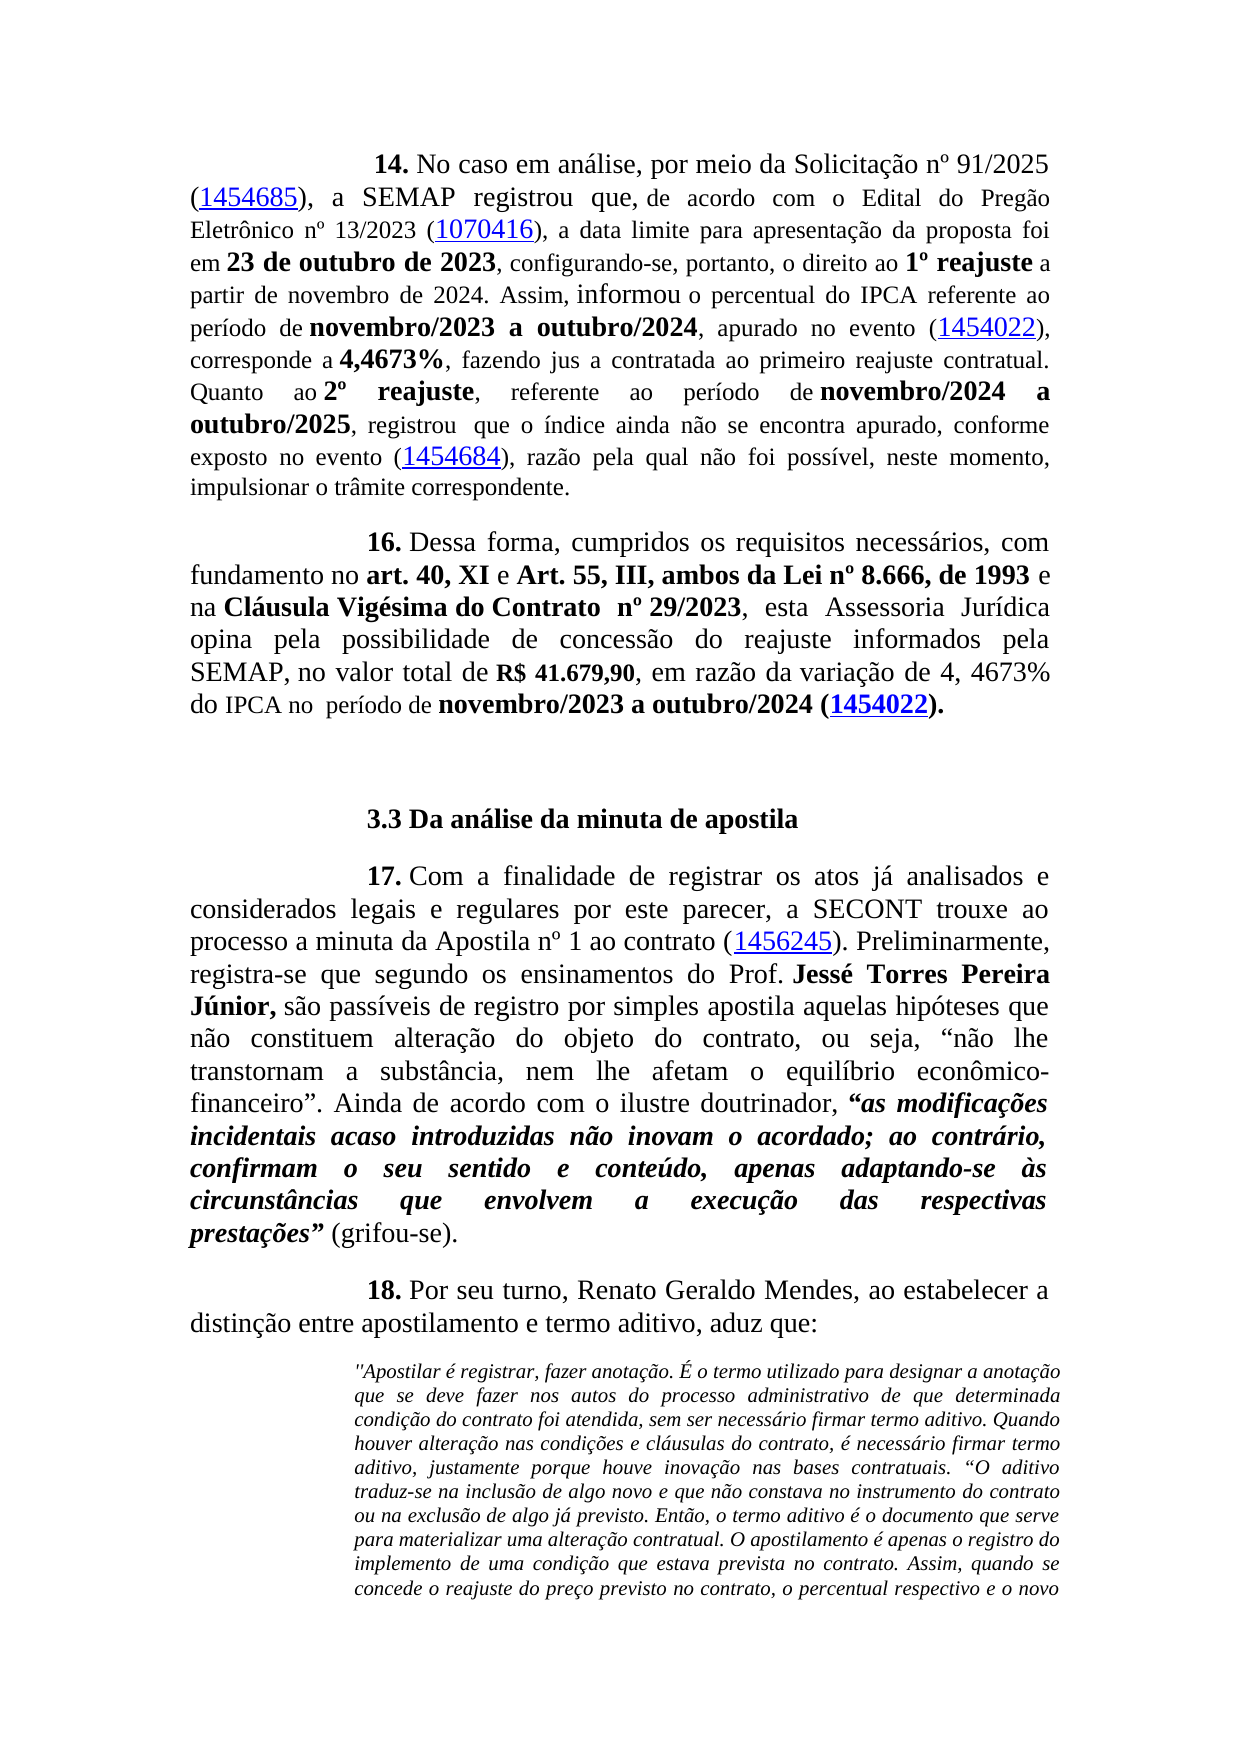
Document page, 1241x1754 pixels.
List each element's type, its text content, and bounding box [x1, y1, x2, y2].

text 16. Dessa forma, cumpridos os requisitos necessários, com fundamento no art. 40, XI e Art. 55, III, ambos da Lei nº 8.666, de 1993 e na Cláusula Vigésima do Contrato nº 29/2023, esta Assessoria Jurídica opina pela possibilidade de concessão do reajuste informados pela SEMAP, no valor total de R$ 41.679,90, em razão da variação de 4, 4673% do IPCA no período de novembro/2023 a outubro/2024 (1454022). [190, 525, 1051, 720]
text 3.3 Da análise da minuta de apostila [190, 802, 1051, 834]
text 17. Com a finalidade de registrar os atos já analisados e considerados legais e regulares por este parecer, a SECONT trouxe ao processo a minuta da Apostila nº 1 ao contrato (1456245). Preliminarmente, registra-se que segundo os ensinamentos do Prof. Jessé Torres Pereira Júnior, são passíveis de registro por simples apostila aquelas hipóteses que não constituem alteração do objeto do contrato, ou seja, “não lhe transtornam a substância, nem lhe afetam o equilíbrio econômico-financeiro”. Ainda de acordo com o ilustre doutrinador, “as modificações incidentais acaso introduzidas não inovam o acordado; ao contrário, confirmam o seu sentido e conteúdo, apenas adaptando-se às circunstâncias que envolvem a execução das respectivas prestações” (grifou-se). [190, 859, 1051, 1248]
text 18. Por seu turno, Renato Geraldo Mendes, ao estabelecer a distinção entre apostilamento e termo aditivo, aduz que: [190, 1273, 1051, 1338]
text ''Apostilar é registrar, fazer anotação. É o termo utilizado para designar a anotação que se deve fazer nos autos do processo administrativo de que determinada condição do contrato foi atendida, sem ser necessário firmar termo aditivo. Quando houver alteração nas condições e cláusulas do contrato, é necessário firmar termo aditivo, justamente porque houve inovação nas bases contratuais. “O aditivo traduz-se na inclusão de algo novo e que não constava no instrumento do contrato ou na exclusão de algo já previsto. Então, o termo aditivo é o documento que serve para materializar uma alteração contratual. O apostilamento é apenas o registro do implemento de uma condição que estava prevista no contrato. Assim, quando se concede o reajuste do preço previsto no contrato, o percentual respectivo e o novo [354, 1359, 1063, 1599]
text 14. No caso em análise, por meio da Solicitação nº 91/2025 (1454685), a SEMAP registrou que, de acordo com o Edital do Pregão Eletrônico nº 13/2023 (1070416), a data limite para apresentação da proposta foi em 23 de outubro de 2023, configurando-se, portanto, o direito ao 1º reajuste a partir de novembro de 2024. Assim, informou o percentual do IPCA referente ao período de novembro/2023 a outubro/2024, apurado no evento (1454022), corresponde a 4,4673%, fazendo jus a contratada ao primeiro reajuste contratual. Quanto ao 2º reajuste, referente ao período de novembro/2024 a outubro/2025, registrou que o índice ainda não se encontra apurado, conforme exposto no evento (1454684), razão pela qual não foi possível, neste momento, impulsionar o trâmite correspondente. [190, 148, 1051, 500]
